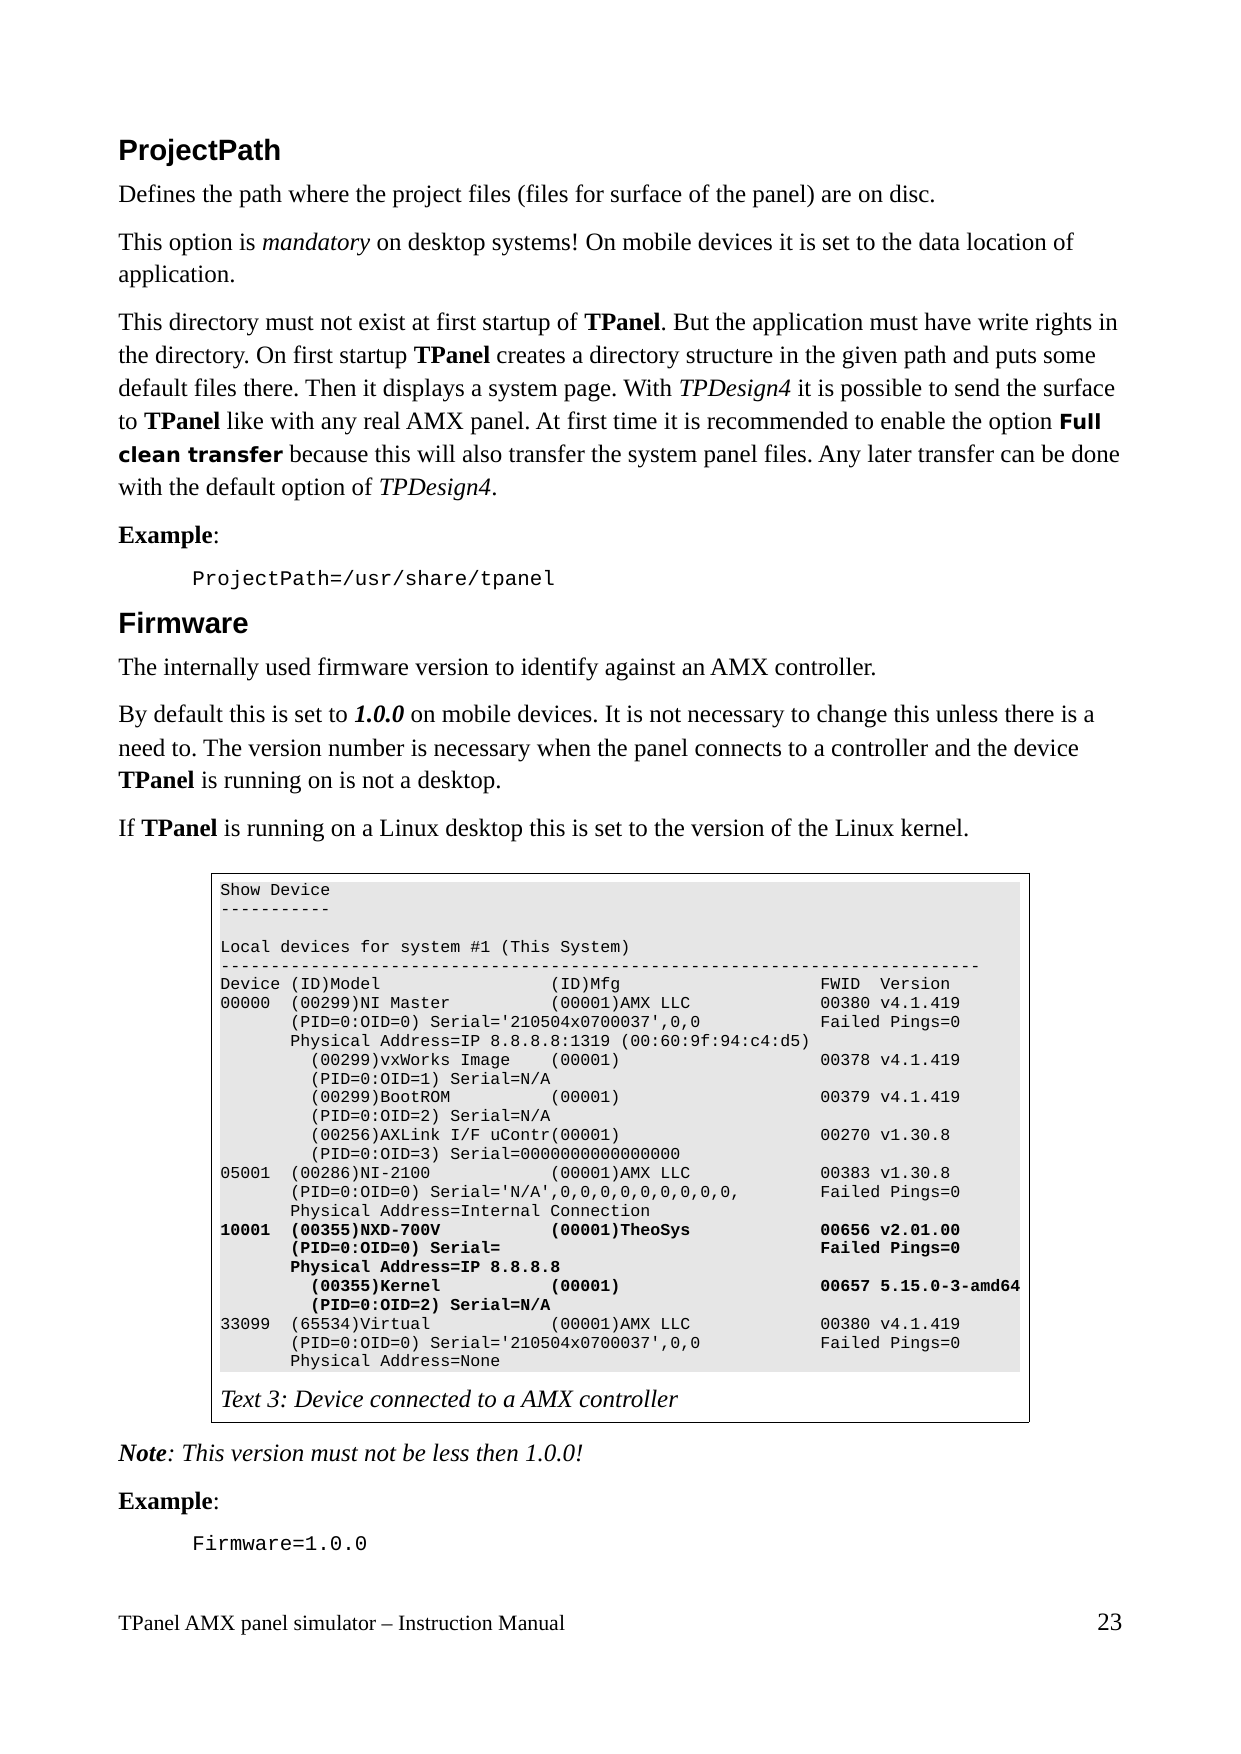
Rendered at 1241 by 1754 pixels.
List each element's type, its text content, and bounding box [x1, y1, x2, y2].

text Physical Address=IP 8.8.8.8:1319 (00:60:9f:94:c4:d5) [220, 1032, 1020, 1051]
text (PID=0:OID=0) Serial='210504x0700037',0,0 Failed Pings=0 [220, 1334, 1020, 1353]
text Show Device [220, 882, 1020, 901]
text (PID=0:OID=1) Serial=N/A [220, 1070, 1020, 1089]
text Example: [118, 1486, 1122, 1514]
text Example: [118, 520, 1122, 549]
text (00355)Kernel (00001) 00657 5.15.0-3-amd64 [220, 1278, 1020, 1296]
text ----------- [220, 901, 1020, 919]
text Firmware=1.0.0 [118, 1533, 1122, 1557]
text The internally used firmware version to identify against an AMX controller. [118, 652, 1122, 681]
text 33099 (65534)Virtual (00001)AMX LLC 00380 v4.1.419 [220, 1315, 1020, 1334]
text Physical Address=None [220, 1353, 1020, 1372]
text (PID=0:OID=2) Serial=N/A [220, 1108, 1020, 1127]
text Physical Address=Internal Connection [220, 1202, 1020, 1221]
text (PID=0:OID=0) Serial= Failed Pings=0 [220, 1240, 1020, 1259]
text Note: This version must not be less then 1.0.0! [118, 861, 1122, 1467]
text 05001 (00286)NI-2100 (00001)AMX LLC 00383 v1.30.8 [220, 1164, 1020, 1183]
text If TPanel is running on a Linux desktop this is set to the version of the Linux kernel. [118, 813, 1122, 842]
text By default this is set to 1.0.0 on mobile devices. It is not necessary to change this unless there is a need to. The version number is necessary when the panel connects to a controller and the device TPanel is running on is not a desktop. [118, 699, 1122, 794]
text Defines the path where the project files (files for surface of the panel) are on disc. [118, 179, 1122, 208]
text (00256)AXLink I/F uContr(00001) 00270 v1.30.8 [220, 1127, 1020, 1146]
text This option is mandatory on desktop systems! On mobile devices it is set to the data location of application. [118, 227, 1122, 288]
subtitle ProjectPath [118, 133, 1122, 166]
text (PID=0:OID=0) Serial='N/A',0,0,0,0,0,0,0,0,0, Failed Pings=0 [220, 1183, 1020, 1202]
text (PID=0:OID=0) Serial='210504x0700037',0,0 Failed Pings=0 [220, 1014, 1020, 1032]
text (PID=0:OID=3) Serial=0000000000000000 [220, 1146, 1020, 1164]
text This directory must not exist at first startup of TPanel. But the application must have write rights in the directory. On first startup TPanel creates a directory structure in the given path and puts some default files there. Then it displays a system page. With TPDesign4 it is possible to send the surface to TPanel like with any real AMX panel. At first time it is recommended to enable the option Full clean transfer because this will also transfer the system panel files. Any later transfer can be done with the default option of TPDesign4. [118, 307, 1122, 501]
text ProjectPath=/usr/share/tpanel [118, 567, 1122, 591]
text 10001 (00355)NXD-700V (00001)TheoSys 00656 v2.01.00 [220, 1221, 1020, 1240]
text Device (ID)Model (ID)Mfg FWID Version [220, 976, 1020, 995]
text ---------------------------------------------------------------------------- [220, 957, 1020, 976]
text (PID=0:OID=2) Serial=N/A [220, 1296, 1020, 1315]
text Local devices for system #1 (This System) [220, 938, 1020, 957]
subtitle Firmware [118, 606, 1122, 639]
text (00299)vxWorks Image (00001) 00378 v4.1.419 [220, 1051, 1020, 1070]
text Text 3: Device connected to a AMX controller [220, 1384, 1020, 1413]
text 00000 (00299)NI Master (00001)AMX LLC 00380 v4.1.419 [220, 995, 1020, 1014]
text (00299)BootROM (00001) 00379 v4.1.419 [220, 1089, 1020, 1108]
text Physical Address=IP 8.8.8.8 [220, 1259, 1020, 1278]
